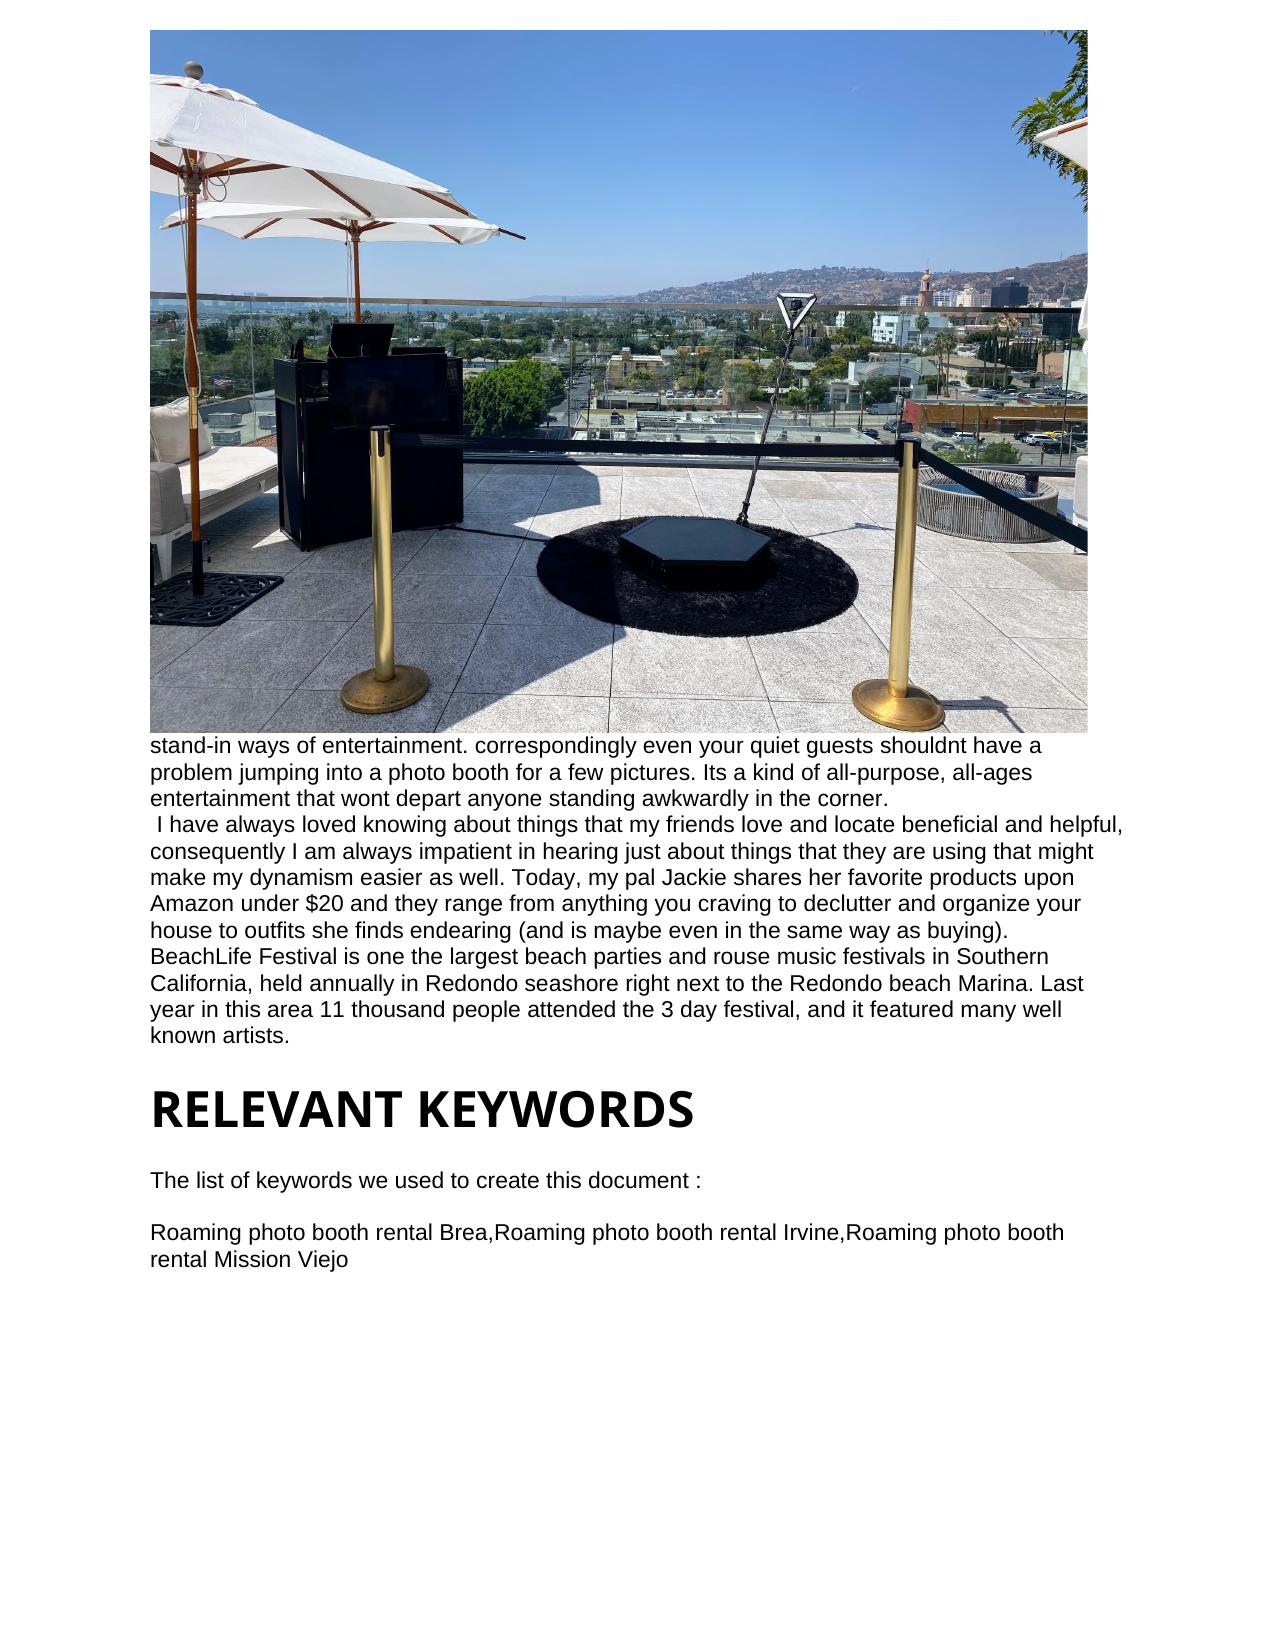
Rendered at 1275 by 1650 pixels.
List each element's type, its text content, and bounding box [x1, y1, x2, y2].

text I have always loved knowing about things that my friends love and locate beneficial and helpful, consequently I am always impatient in hearing just about things that they are using that might make my dynamism easier as well. Today, my pal Jackie shares her favorite products upon Amazon under $20 and they range from anything you craving to declutter and organize your house to outfits she finds endearing (and is maybe even in the same way as buying). [150, 811, 1125, 943]
picture [150, 30, 1088, 733]
text stand-in ways of entertainment. correspondingly even your quiet guests shouldnt have a problem jumping into a photo booth for a few pictures. Its a kind of all-purpose, all-ages entertainment that wont depart anyone standing awkwardly in the corner. [150, 732, 1125, 811]
text Roaming photo booth rental Brea,Roaming photo booth rental Irvine,Roaming photo booth rental Mission Viejo [150, 1219, 1125, 1272]
subtitle RELEVANT KEYWORDS [150, 1073, 1125, 1142]
text BeachLife Festival is one the largest beach parties and rouse music festivals in Southern California, held annually in Redondo seashore right next to the Redondo beach Marina. Last year in this area 11 thousand people attended the 3 day festival, and it featured many well known artists. [150, 943, 1125, 1048]
text The list of keywords we used to create this document : [150, 1167, 1125, 1193]
